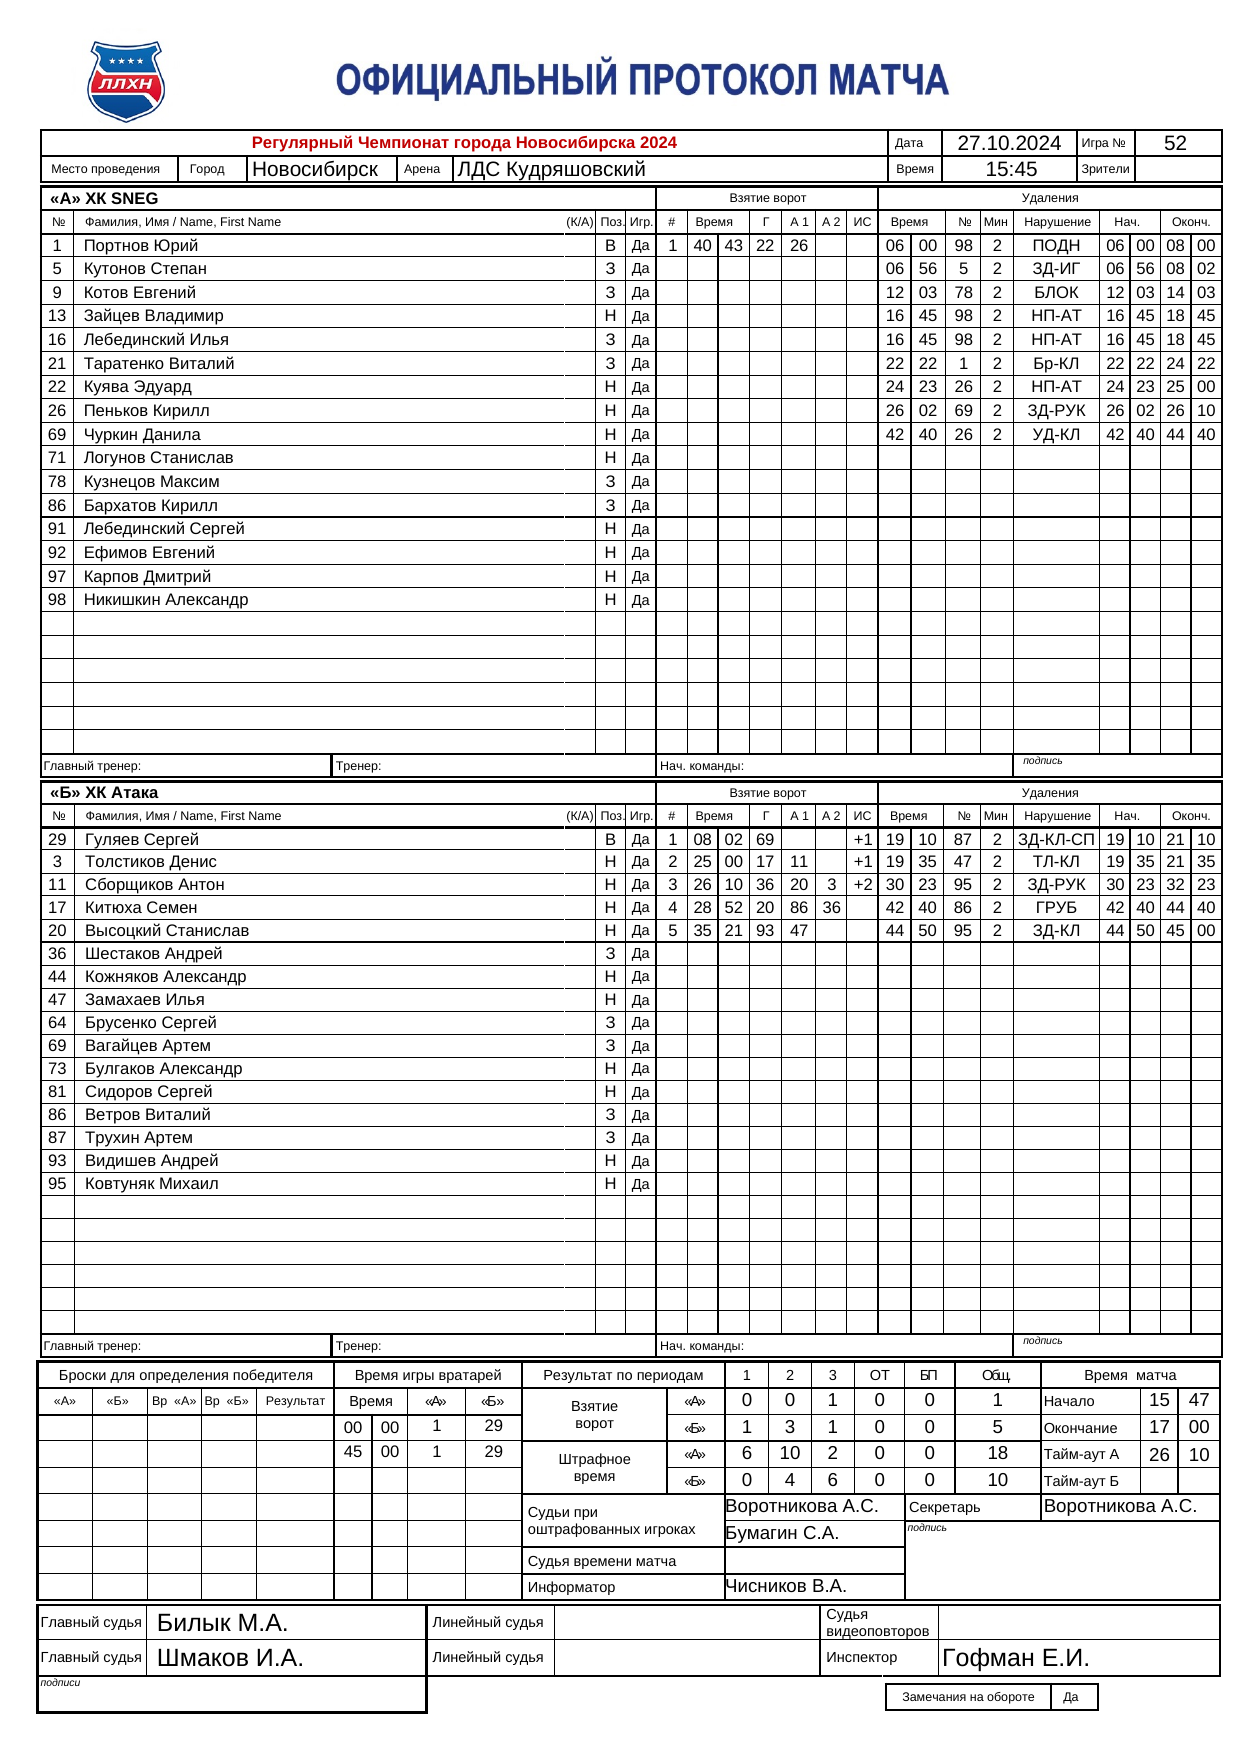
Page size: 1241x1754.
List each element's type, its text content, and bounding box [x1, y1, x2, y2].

table_cell [74, 730, 564, 753]
table_cell [816, 1104, 846, 1126]
table_cell Информатор [523, 1575, 724, 1599]
table_cell [565, 1104, 595, 1126]
table_cell [565, 1035, 595, 1057]
table_header Общ. [956, 1363, 1040, 1387]
table_cell [1192, 1196, 1221, 1218]
table_cell [726, 1548, 904, 1573]
table_cell [981, 966, 1013, 987]
table_cell [847, 1150, 877, 1172]
table_cell [657, 281, 687, 303]
table_cell [373, 1468, 407, 1493]
table_cell [847, 730, 877, 753]
table_cell [879, 565, 910, 587]
table_cell [39, 1441, 92, 1467]
table_cell [847, 1127, 877, 1149]
table_cell [39, 1494, 92, 1520]
table_cell [719, 730, 749, 753]
table_cell 21 [42, 352, 73, 374]
table_cell [565, 328, 595, 351]
table_cell [782, 1150, 815, 1172]
table_cell Да [626, 565, 655, 587]
table_cell [912, 1173, 943, 1195]
table_cell 23 [1131, 874, 1160, 895]
table_cell [912, 1081, 943, 1103]
table_cell З [596, 328, 625, 351]
table_cell [981, 1219, 1013, 1241]
table_cell [719, 446, 749, 469]
table_cell 45 [1161, 920, 1190, 941]
table_cell [1131, 565, 1160, 587]
table_cell [42, 683, 73, 706]
table_cell [657, 1173, 687, 1195]
table_cell Бр-КЛ [1014, 352, 1099, 374]
table_cell [1014, 1173, 1099, 1195]
table_cell [912, 989, 943, 1011]
table_cell +1 [847, 829, 877, 849]
table_cell [847, 1242, 877, 1264]
table_cell [1100, 1127, 1129, 1149]
table_cell Да [626, 920, 655, 941]
table_cell [565, 612, 595, 634]
table_cell [782, 328, 815, 351]
table_cell [657, 1265, 687, 1287]
table_cell [466, 1468, 521, 1493]
table_cell [1131, 1242, 1160, 1264]
table_cell [782, 1173, 815, 1195]
table_cell [719, 1127, 749, 1149]
table_cell В [596, 829, 625, 849]
table_cell 56 [912, 257, 945, 280]
table_cell [1161, 1127, 1190, 1149]
table_cell 44 [1161, 423, 1190, 445]
table_cell [688, 494, 717, 516]
table_cell [1161, 612, 1190, 634]
table_cell 26 [782, 235, 815, 256]
table_cell [1131, 943, 1160, 964]
table_cell 29 [466, 1441, 521, 1467]
table_cell Н [596, 423, 625, 445]
table_cell [93, 1547, 147, 1573]
table_cell 26 [879, 399, 910, 422]
table_cell 06 [1100, 235, 1129, 256]
table_cell Нарушение [1014, 211, 1099, 233]
table_cell [1100, 1081, 1129, 1103]
table_cell [657, 376, 687, 398]
table_cell [565, 943, 595, 964]
table_cell З [596, 352, 625, 374]
table_cell Да [626, 1058, 655, 1079]
table_cell «Б» [668, 1415, 724, 1440]
table_cell [912, 1127, 943, 1149]
table_cell 15 [1141, 1389, 1177, 1413]
table_cell [1131, 612, 1160, 634]
table_cell [657, 1012, 687, 1033]
table_cell [688, 636, 717, 658]
table_cell [565, 470, 595, 493]
table_cell 50 [912, 920, 943, 941]
table_cell [847, 305, 877, 327]
table_cell [750, 518, 781, 540]
table_cell 4 [769, 1468, 811, 1493]
table_cell [981, 470, 1013, 493]
table_cell [565, 730, 595, 753]
table_cell [93, 1441, 147, 1467]
table_cell [565, 281, 595, 303]
table_cell [1014, 518, 1099, 540]
table_cell 2 [812, 1442, 854, 1467]
table_cell +2 [847, 874, 877, 895]
table_cell [1131, 446, 1160, 469]
table_cell 42 [879, 896, 910, 918]
table_cell [1014, 1196, 1099, 1218]
table_cell [657, 730, 687, 753]
table_cell [565, 518, 595, 540]
table_cell [75, 1196, 564, 1218]
table_cell [816, 565, 846, 587]
table_cell Пеньков Кирилл [74, 399, 564, 422]
table_cell Ветров Виталий [75, 1104, 564, 1126]
table_cell [847, 588, 877, 611]
table_cell 0 [769, 1389, 811, 1413]
table_cell [719, 376, 749, 398]
table_cell [1161, 966, 1190, 987]
table_cell [719, 659, 749, 682]
table_cell 3 [42, 850, 74, 872]
table_cell НП-АТ [1014, 376, 1099, 398]
table_cell [1014, 1058, 1099, 1079]
table_cell [74, 683, 564, 706]
table_cell [688, 1196, 717, 1218]
table_cell [93, 1494, 147, 1520]
table_cell [565, 1081, 595, 1103]
table_cell (К/А) [565, 805, 595, 826]
table_cell З [596, 281, 625, 303]
table_cell [912, 1219, 943, 1241]
table_cell # [657, 805, 687, 826]
table_cell 73 [42, 1058, 74, 1079]
table_cell [816, 494, 846, 516]
table_cell 44 [1100, 920, 1129, 941]
table_cell [657, 989, 687, 1011]
table_cell [981, 1127, 1013, 1149]
table_cell [782, 659, 815, 682]
table_header 27.10.2024 [943, 131, 1076, 155]
table_cell [1100, 943, 1129, 964]
table_cell [847, 235, 877, 256]
table_cell Да [626, 1104, 655, 1126]
table_cell [1192, 588, 1221, 611]
table_cell [847, 541, 877, 564]
table_cell «А» [668, 1442, 724, 1467]
table_cell [944, 1127, 980, 1149]
table_cell [74, 636, 564, 658]
table_cell [257, 1494, 333, 1520]
table_cell [1014, 966, 1099, 987]
table_cell [565, 423, 595, 445]
table_cell [657, 328, 687, 351]
table_cell [981, 730, 1013, 753]
table_cell [912, 659, 945, 682]
table_cell [1192, 446, 1221, 469]
table_cell [657, 588, 687, 611]
table_cell [879, 1035, 910, 1057]
table_cell «Б» [668, 1468, 724, 1493]
table_cell [1100, 707, 1129, 729]
table_cell [816, 1173, 846, 1195]
table_cell [466, 1574, 521, 1599]
table_cell [879, 659, 910, 682]
table_cell [782, 257, 815, 280]
table_cell [1131, 518, 1160, 540]
table_cell [719, 1265, 749, 1287]
table_cell Нач. [1100, 805, 1160, 826]
table_cell [847, 612, 877, 634]
table_cell 78 [946, 281, 980, 303]
table_cell [626, 1288, 655, 1310]
table_cell [1014, 1081, 1099, 1103]
table_cell Бархатов Кирилл [74, 494, 564, 516]
table_cell 0 [855, 1415, 904, 1440]
table_cell [879, 1242, 910, 1264]
table_cell [847, 1035, 877, 1057]
table_cell [1192, 1288, 1221, 1310]
table_cell [912, 541, 945, 564]
table_cell [688, 1265, 717, 1287]
table_cell Вр «А» [148, 1389, 201, 1413]
table_cell [1131, 1150, 1160, 1172]
table_cell [816, 423, 846, 445]
table_cell [946, 518, 980, 540]
table_cell Да [626, 541, 655, 564]
table_cell Да [626, 352, 655, 374]
table_cell [373, 1521, 407, 1546]
table_header Удаления [879, 783, 1221, 803]
table_cell [912, 707, 945, 729]
table_cell [626, 659, 655, 682]
table_cell 35 [912, 850, 943, 872]
table_cell [750, 1311, 781, 1333]
table_cell Н [596, 376, 625, 398]
table_cell [750, 730, 781, 753]
table_cell Инспектор [821, 1640, 938, 1675]
table_cell [408, 1547, 465, 1573]
table_cell 16 [879, 305, 910, 327]
table_cell Китюха Семен [75, 896, 564, 918]
table_cell [688, 470, 717, 493]
table_cell «А» [39, 1389, 92, 1413]
table_cell [981, 1242, 1013, 1264]
table_cell 3 [769, 1415, 811, 1440]
table_cell [981, 1035, 1013, 1057]
table_cell [42, 730, 73, 753]
table_cell 20 [750, 896, 781, 918]
table_cell [1100, 1311, 1129, 1333]
table_cell [657, 257, 687, 280]
table_cell [1100, 1288, 1129, 1310]
table_cell [1131, 1081, 1160, 1103]
table_cell [944, 1081, 980, 1103]
table_cell 42 [1100, 896, 1129, 918]
table_cell 22 [750, 235, 781, 256]
table_cell [1100, 612, 1129, 634]
table_cell [981, 1265, 1013, 1287]
table_cell [847, 470, 877, 493]
table_cell Поз. [596, 211, 625, 233]
table_cell 6 [726, 1442, 768, 1467]
table_cell [39, 1574, 92, 1599]
table_cell [719, 352, 749, 374]
table_cell [782, 588, 815, 611]
table_cell [1192, 612, 1221, 634]
table_cell [981, 943, 1013, 964]
table_cell [1192, 1012, 1221, 1033]
table_cell [847, 494, 877, 516]
table_cell Судья видеоповторов [821, 1606, 938, 1639]
table_cell 1 [956, 1389, 1040, 1413]
table_cell [750, 376, 781, 398]
table_cell [1192, 541, 1221, 564]
table_cell [912, 470, 945, 493]
table_cell 23 [912, 874, 943, 895]
table_cell [816, 612, 846, 634]
table_cell [1161, 683, 1190, 706]
table_cell [148, 1547, 201, 1573]
table_cell [816, 376, 846, 398]
table_cell [719, 565, 749, 587]
table_cell [981, 989, 1013, 1011]
table_cell [688, 707, 717, 729]
table_cell [750, 470, 781, 493]
table_cell 10 [769, 1442, 811, 1467]
table_cell 36 [42, 943, 74, 964]
table_cell [879, 943, 910, 964]
table_cell [944, 1265, 980, 1287]
table_cell [847, 1081, 877, 1103]
table_cell [912, 683, 945, 706]
table_cell [257, 1574, 333, 1599]
table_cell [657, 541, 687, 564]
table_cell [335, 1547, 371, 1573]
table_cell [816, 1219, 846, 1241]
table_cell [1192, 1173, 1221, 1195]
table_cell 69 [42, 423, 73, 445]
table_cell [750, 399, 781, 422]
table_cell [719, 1035, 749, 1057]
table_header 52 [1136, 131, 1221, 155]
table_cell Зайцев Владимир [74, 305, 564, 327]
table_cell [981, 612, 1013, 634]
table_cell [1100, 1035, 1129, 1057]
table_cell № [946, 211, 980, 233]
table_cell [1131, 1127, 1160, 1149]
table_cell 45 [1131, 305, 1160, 327]
table_cell Сборщиков Антон [75, 874, 564, 895]
table_cell [782, 565, 815, 587]
table_cell [596, 1196, 625, 1218]
table_cell [1100, 1196, 1129, 1218]
table_cell [565, 989, 595, 1011]
table_cell [750, 305, 781, 327]
table_cell [816, 989, 846, 1011]
table_cell 98 [42, 588, 73, 611]
table_cell [944, 1173, 980, 1195]
table_cell 50 [1131, 920, 1160, 941]
table_cell [1131, 1173, 1160, 1195]
table_cell Да [626, 829, 655, 849]
table_cell ЗД-РУК [1014, 399, 1099, 422]
table_cell [42, 1196, 74, 1218]
table_cell Время [688, 211, 749, 233]
table_cell [688, 659, 717, 682]
table_cell [626, 612, 655, 634]
table_cell [946, 470, 980, 493]
table_cell 1 [812, 1389, 854, 1413]
table_cell [981, 1058, 1013, 1079]
table_cell [946, 541, 980, 564]
table_cell Н [596, 305, 625, 327]
table_cell Н [596, 588, 625, 611]
table_cell 0 [905, 1415, 954, 1440]
table_cell [1161, 730, 1190, 753]
table_cell 92 [42, 541, 73, 564]
table_cell [912, 518, 945, 540]
table_cell [1014, 707, 1099, 729]
table_cell 2 [981, 235, 1013, 256]
table_cell [782, 1035, 815, 1057]
table_cell [912, 1104, 943, 1126]
table_cell Да [626, 850, 655, 872]
table_cell [1100, 1265, 1129, 1287]
table_cell [879, 1058, 910, 1079]
table_cell [596, 636, 625, 658]
table_cell 56 [1131, 257, 1160, 280]
table_cell [879, 470, 910, 493]
table_cell 45 [1131, 328, 1160, 351]
table_cell [1161, 1311, 1190, 1333]
table_cell 1 [726, 1415, 768, 1440]
table_cell [565, 1242, 595, 1264]
table_cell [1192, 659, 1221, 682]
table_cell ЗД-КЛ-СП [1014, 829, 1099, 849]
table_cell [847, 1311, 877, 1333]
table_cell [944, 1288, 980, 1310]
table_cell [1161, 1081, 1190, 1103]
table_cell Время [879, 805, 943, 826]
table_cell БЛОК [1014, 281, 1099, 303]
table_cell [847, 328, 877, 351]
table_cell 18 [1161, 305, 1190, 327]
table_cell [946, 659, 980, 682]
table_cell [879, 636, 910, 658]
table_cell [688, 446, 717, 469]
table_cell [626, 1311, 655, 1333]
table_cell Да [626, 1035, 655, 1057]
table_cell [816, 1127, 846, 1149]
table_cell [1161, 1265, 1190, 1287]
table_cell Линейный судья [428, 1606, 554, 1639]
table_cell [816, 659, 846, 682]
table_cell [816, 1012, 846, 1033]
table_cell [1100, 446, 1129, 469]
table_cell 19 [1100, 829, 1129, 849]
table_cell Сидоров Сергей [75, 1081, 564, 1103]
table_cell 26 [1100, 399, 1129, 422]
table_cell [750, 588, 781, 611]
table_cell [750, 446, 781, 469]
table_cell 1 [657, 829, 687, 849]
table_cell Шестаков Андрей [75, 943, 564, 964]
table_cell «А» [668, 1389, 724, 1413]
table_cell [93, 1574, 147, 1599]
table_cell 78 [42, 470, 73, 493]
table_cell # [657, 211, 687, 233]
table_cell Чисников В.А. [726, 1575, 904, 1599]
table_cell [408, 1468, 465, 1493]
table_cell Таратенко Виталий [74, 352, 564, 374]
table_cell [847, 423, 877, 445]
table_cell Трухин Артем [75, 1127, 564, 1149]
table_cell [981, 707, 1013, 729]
table_cell [879, 730, 910, 753]
table_cell 1 [657, 235, 687, 256]
table_cell [912, 1012, 943, 1033]
table_cell [1100, 730, 1129, 753]
table_cell Шмаков И.А. [147, 1640, 425, 1675]
table_cell [912, 1196, 943, 1218]
table_cell [1161, 541, 1190, 564]
table_cell [1161, 1173, 1190, 1195]
table_cell 19 [879, 829, 910, 849]
table_cell [335, 1468, 371, 1493]
table_cell [565, 966, 595, 987]
table_cell [883, 1677, 1220, 1681]
table_cell 22 [1192, 352, 1221, 374]
table_cell 40 [1131, 423, 1160, 445]
table_cell [981, 659, 1013, 682]
table_cell [750, 423, 781, 445]
table_header Дата [889, 131, 941, 155]
table_cell [1131, 1012, 1160, 1033]
table_cell [1014, 565, 1099, 587]
table_cell [750, 1035, 781, 1057]
table_cell [816, 707, 846, 729]
table_cell [257, 1468, 333, 1493]
table_cell 10 [719, 874, 749, 895]
table_cell [782, 989, 815, 1011]
table_cell [944, 1311, 980, 1333]
table_cell Да [626, 518, 655, 540]
table_cell [944, 1012, 980, 1033]
table_cell [847, 1288, 877, 1310]
table_cell [688, 1242, 717, 1264]
table_cell [565, 541, 595, 564]
table_cell [202, 1574, 256, 1599]
table_cell [257, 1416, 333, 1440]
table_cell «Б» [93, 1389, 147, 1413]
table_cell 5 [657, 920, 687, 941]
table_cell [565, 683, 595, 706]
table_cell [565, 1288, 595, 1310]
table_cell [75, 1265, 564, 1287]
table_cell [816, 235, 846, 256]
table_cell Да [626, 423, 655, 445]
table_cell Зрители [1078, 157, 1134, 181]
table_cell Да [626, 235, 655, 256]
table_cell [816, 470, 846, 493]
table_cell 10 [956, 1468, 1040, 1493]
table_cell «Б » [466, 1389, 521, 1413]
table_cell [816, 588, 846, 611]
table_cell [1192, 707, 1221, 729]
table_cell [719, 1242, 749, 1264]
table_cell [782, 1219, 815, 1241]
table_cell 00 [1192, 376, 1221, 398]
table_cell [688, 1173, 717, 1195]
picture [5, 28, 1179, 129]
table_header Игра № [1078, 131, 1134, 155]
table_cell [657, 707, 687, 729]
table_cell [1161, 1012, 1190, 1033]
table_cell 45 [1192, 305, 1221, 327]
table_header ОТ [855, 1363, 904, 1387]
table_cell [782, 1012, 815, 1033]
table_cell 52 [719, 896, 749, 918]
table_cell 47 [782, 920, 815, 941]
table_cell [750, 1081, 781, 1103]
table_cell [719, 328, 749, 351]
table_cell [782, 305, 815, 327]
table_header БП [905, 1363, 954, 1387]
table_cell [1131, 989, 1160, 1011]
table_cell [657, 1150, 687, 1172]
table_cell [1100, 659, 1129, 682]
table_cell 03 [912, 281, 945, 303]
table_cell [816, 1150, 846, 1172]
table_cell [782, 707, 815, 729]
table_cell [879, 1288, 910, 1310]
table_cell [981, 1081, 1013, 1103]
table_cell 86 [944, 896, 980, 918]
table_cell [782, 612, 815, 634]
table_cell [912, 1035, 943, 1057]
table_cell 3 [657, 874, 687, 895]
table_cell [1100, 588, 1129, 611]
table_cell З [596, 1104, 625, 1126]
table_cell [565, 1173, 595, 1195]
table_cell [782, 1104, 815, 1126]
table_cell Билык М.А. [147, 1606, 425, 1639]
table_cell 40 [1192, 896, 1221, 918]
table_cell Тренер: [333, 1335, 655, 1356]
table_cell Логунов Станислав [74, 446, 564, 469]
table_cell [847, 966, 877, 987]
table_cell [657, 423, 687, 445]
table_cell [1161, 1242, 1190, 1264]
table_cell Видишев Андрей [75, 1150, 564, 1172]
table_cell [1100, 1150, 1129, 1172]
table_cell 71 [42, 446, 73, 469]
table_cell [912, 1058, 943, 1079]
table_cell [688, 352, 717, 374]
table_cell [1014, 494, 1099, 516]
table_cell [719, 494, 749, 516]
table_cell [944, 943, 980, 964]
table_cell 08 [688, 829, 717, 849]
table_cell Вр «Б» [202, 1389, 256, 1413]
table_cell [981, 565, 1013, 587]
table_cell Кутонов Степан [74, 257, 564, 280]
table_cell Да [626, 399, 655, 422]
table_cell [202, 1521, 256, 1546]
table_cell 00 [1179, 1415, 1219, 1440]
table_cell [688, 281, 717, 303]
table_cell [1014, 1265, 1099, 1287]
table_cell Вагайцев Артем [75, 1035, 564, 1057]
table_cell 95 [944, 874, 980, 895]
table_cell ТЛ-КЛ [1014, 850, 1099, 872]
table_cell [750, 352, 781, 374]
table_cell 40 [912, 896, 943, 918]
table_cell 42 [879, 423, 910, 445]
table_cell Тренер: [333, 755, 655, 776]
table_header Время игры вратарей [335, 1363, 521, 1387]
table_cell [688, 966, 717, 987]
table_cell Да [626, 281, 655, 303]
table_cell [816, 1265, 846, 1287]
table_cell [93, 1521, 147, 1546]
table_cell [565, 850, 595, 872]
table_cell [657, 518, 687, 540]
table_cell 25 [1161, 376, 1190, 398]
table_cell [408, 1494, 465, 1520]
table_cell 9 [42, 281, 73, 303]
table_cell Тайм-аут Б [1042, 1468, 1140, 1493]
table_cell [565, 636, 595, 658]
table_cell 06 [879, 235, 910, 256]
table_cell З [596, 1012, 625, 1033]
table_cell [1161, 943, 1190, 964]
table_cell Да [626, 1173, 655, 1195]
table_cell Нач. команды: [657, 1335, 1012, 1356]
table_cell 06 [1100, 257, 1129, 280]
table_cell Результат [257, 1389, 333, 1413]
table_cell [565, 829, 595, 849]
table_cell Главный тренер: [42, 1335, 330, 1356]
table_cell [912, 1288, 943, 1310]
table_cell [626, 707, 655, 729]
table_cell [981, 1012, 1013, 1033]
table_cell 6 [812, 1468, 854, 1493]
table_cell [626, 1242, 655, 1264]
table_cell 40 [912, 423, 945, 445]
table_cell [719, 966, 749, 987]
table_cell [782, 1196, 815, 1218]
table_cell Да [626, 470, 655, 493]
table_cell [1131, 1311, 1160, 1333]
table_cell [912, 943, 943, 964]
table_cell 19 [879, 850, 910, 872]
table_cell [1100, 541, 1129, 564]
table_cell 00 [912, 235, 945, 256]
table_cell 69 [42, 1035, 74, 1057]
table_cell [75, 1311, 564, 1333]
table_cell 08 [1161, 235, 1190, 256]
table_cell [565, 874, 595, 895]
table_cell Да [626, 376, 655, 398]
table_cell Да [626, 943, 655, 964]
table_cell [42, 1242, 74, 1264]
table_cell [750, 707, 781, 729]
table_cell [202, 1468, 256, 1493]
table_cell [750, 1127, 781, 1149]
table_cell [750, 257, 781, 280]
table_cell [816, 328, 846, 351]
table_cell [847, 1058, 877, 1079]
table_cell [596, 1288, 625, 1310]
table_cell 35 [1192, 850, 1221, 872]
table_cell Главный судья [39, 1640, 146, 1675]
table_cell [565, 707, 595, 729]
table_cell [688, 1104, 717, 1126]
table_cell 00 [373, 1416, 407, 1440]
table_cell [688, 989, 717, 1011]
table_cell [946, 730, 980, 753]
table_cell [750, 612, 781, 634]
table_cell [1131, 1196, 1160, 1218]
table_cell [1014, 1311, 1099, 1333]
table_cell [719, 518, 749, 540]
table_cell Высоцкий Станислав [75, 920, 564, 941]
table_cell [750, 659, 781, 682]
table_cell 35 [1131, 850, 1160, 872]
table_cell 00 [1131, 235, 1160, 256]
table_cell Да [626, 1150, 655, 1172]
table_cell [879, 494, 910, 516]
table_cell [719, 683, 749, 706]
table_cell [626, 730, 655, 753]
table_cell [719, 1219, 749, 1241]
table_cell 0 [726, 1468, 768, 1493]
table_cell [879, 612, 910, 634]
table_cell [1014, 588, 1099, 611]
table_cell [373, 1547, 407, 1573]
table_cell 40 [1192, 423, 1221, 445]
table_cell [912, 612, 945, 634]
table_cell [596, 730, 625, 753]
table_cell 0 [855, 1468, 904, 1493]
table_cell [847, 989, 877, 1011]
table_cell 00 [335, 1416, 371, 1440]
table_cell [688, 1311, 717, 1333]
table_cell Н [596, 896, 625, 918]
table_cell [944, 1150, 980, 1172]
table_cell ЗД-ИГ [1014, 257, 1099, 280]
table_cell [1161, 470, 1190, 493]
table_cell [944, 1058, 980, 1079]
table_cell [93, 1416, 147, 1440]
table_cell [782, 376, 815, 398]
table_cell 0 [905, 1468, 954, 1493]
table_cell 95 [42, 1173, 74, 1195]
table_cell [750, 565, 781, 587]
table_cell Город [179, 157, 246, 181]
table_cell [657, 1035, 687, 1057]
table_cell [202, 1441, 256, 1467]
table_cell [39, 1468, 92, 1493]
table_cell [847, 1196, 877, 1218]
table_cell [816, 305, 846, 327]
table_cell [657, 565, 687, 587]
table_cell [719, 1012, 749, 1033]
table_cell [879, 1311, 910, 1333]
table_cell 1 [408, 1416, 465, 1440]
table_header Взятие ворот [657, 188, 877, 209]
table_cell 24 [1161, 352, 1190, 374]
table_cell Никишкин Александр [74, 588, 564, 611]
table_cell [1131, 1265, 1160, 1287]
table_cell [1161, 989, 1190, 1011]
table_cell [74, 707, 564, 729]
table_cell [39, 1547, 92, 1573]
table_cell [93, 1468, 147, 1493]
table_cell [782, 541, 815, 564]
table_cell [148, 1574, 201, 1599]
table_cell 42 [1100, 423, 1129, 445]
table_cell [408, 1521, 465, 1546]
table_cell Кузнецов Максим [74, 470, 564, 493]
table_cell [565, 1150, 595, 1172]
table_cell [719, 1081, 749, 1103]
table_cell [657, 305, 687, 327]
table_cell [981, 1150, 1013, 1172]
table_cell [202, 1494, 256, 1520]
table_cell [847, 565, 877, 587]
table_cell [466, 1521, 521, 1546]
table_cell З [596, 257, 625, 280]
table_cell [816, 1058, 846, 1079]
table_cell [750, 328, 781, 351]
table_cell [1192, 1058, 1221, 1079]
table_cell [428, 1677, 882, 1711]
table_header 3 [812, 1363, 854, 1387]
table_cell Ковтуняк Михаил [75, 1173, 564, 1195]
table_cell [1161, 1150, 1190, 1172]
table_cell [1131, 966, 1160, 987]
table_cell Игр. [626, 805, 655, 826]
table_cell 13 [42, 305, 73, 327]
table_header Броски для определения победителя [39, 1363, 333, 1387]
table_cell [719, 281, 749, 303]
table_cell 12 [879, 281, 910, 303]
table_cell [1100, 989, 1129, 1011]
table_cell 40 [688, 235, 717, 256]
table_cell Да [626, 305, 655, 327]
table_cell Гуляев Сергей [75, 829, 564, 849]
table_cell [148, 1441, 201, 1467]
table_cell 4 [657, 896, 687, 918]
table_cell [335, 1574, 371, 1599]
table_cell [719, 707, 749, 729]
table_cell [782, 1058, 815, 1079]
table_cell [847, 518, 877, 540]
table_cell 2 [981, 305, 1013, 327]
table_cell [596, 683, 625, 706]
table_cell [565, 257, 595, 280]
table_cell [1192, 1311, 1221, 1333]
table_cell Нарушение [1014, 805, 1099, 826]
table_cell [847, 1104, 877, 1126]
table_cell [1192, 1035, 1221, 1057]
table_cell 10 [1192, 399, 1221, 422]
table_cell [1192, 683, 1221, 706]
table_cell А 1 [782, 805, 815, 826]
table_cell [1100, 1219, 1129, 1241]
table_cell 36 [816, 896, 846, 918]
table_cell [1100, 1104, 1129, 1126]
table_cell [1192, 636, 1221, 658]
table_cell [42, 636, 73, 658]
table_cell [750, 1012, 781, 1033]
table_cell [944, 1196, 980, 1218]
table_cell 95 [944, 920, 980, 941]
table_cell [719, 423, 749, 445]
table_cell Карпов Дмитрий [74, 565, 564, 587]
table_cell Куява Эдуард [74, 376, 564, 398]
table_cell [688, 1058, 717, 1079]
table_cell подпись [1014, 755, 1221, 776]
table_cell [39, 1416, 92, 1440]
table_cell [879, 446, 910, 469]
table_cell [879, 1081, 910, 1103]
table_cell 02 [719, 829, 749, 849]
table_cell ЗД-КЛ [1014, 920, 1099, 941]
table_cell Да [626, 588, 655, 611]
table_cell Булгаков Александр [75, 1058, 564, 1079]
table_cell 26 [946, 423, 980, 445]
table_cell [879, 683, 910, 706]
table_cell [74, 659, 564, 682]
table_cell [688, 399, 717, 422]
table_cell [782, 730, 815, 753]
table_cell Новосибирск [248, 157, 396, 181]
table_cell 00 [373, 1441, 407, 1467]
table_header Взятие ворот [657, 783, 877, 803]
table_cell 30 [879, 874, 910, 895]
table_cell 0 [726, 1389, 768, 1413]
table_cell Штрафное время [523, 1442, 666, 1493]
table_cell Фамилия, Имя / Name, First Name [74, 211, 565, 233]
table_cell 44 [879, 920, 910, 941]
table_cell 0 [905, 1389, 954, 1413]
table_cell [1131, 636, 1160, 658]
table_cell [750, 1173, 781, 1195]
table_cell [816, 446, 846, 469]
table_cell [944, 966, 980, 987]
table_cell [75, 1219, 564, 1241]
table_cell З [596, 494, 625, 516]
table_cell Н [596, 1081, 625, 1103]
table_cell [1161, 707, 1190, 729]
table_cell [565, 588, 595, 611]
table_cell 14 [1161, 281, 1190, 303]
table_cell [1161, 1196, 1190, 1218]
table_cell [148, 1494, 201, 1520]
table_cell [816, 850, 846, 872]
table_cell Да [626, 257, 655, 280]
table_cell [1100, 1058, 1129, 1079]
table_cell 26 [688, 874, 717, 895]
table_cell [879, 1012, 910, 1033]
table_cell 02 [1192, 257, 1221, 280]
table_cell 47 [1179, 1389, 1219, 1413]
table_cell [657, 943, 687, 964]
table_cell Портнов Юрий [74, 235, 564, 256]
table_cell 44 [1161, 896, 1190, 918]
table_cell [782, 1242, 815, 1264]
table_cell 02 [1131, 399, 1160, 422]
table_cell [565, 352, 595, 374]
table_cell [1161, 565, 1190, 587]
table_cell [1014, 612, 1099, 634]
table_cell Оконч. [1161, 211, 1221, 233]
table_cell [688, 943, 717, 964]
table_cell Брусенко Сергей [75, 1012, 564, 1033]
table_cell [816, 636, 846, 658]
table_cell [39, 1521, 92, 1546]
table_cell [688, 565, 717, 587]
table_cell НП-АТ [1014, 305, 1099, 327]
table_cell [1192, 730, 1221, 753]
table_cell [782, 470, 815, 493]
table_cell [1099, 1682, 1220, 1711]
table_cell [847, 352, 877, 374]
table_cell [1014, 1219, 1099, 1241]
table_cell Время [889, 157, 941, 181]
table_cell 0 [905, 1442, 954, 1467]
table_cell [565, 399, 595, 422]
table_cell 86 [42, 1104, 74, 1126]
table_cell [1131, 1288, 1160, 1310]
table_cell [688, 328, 717, 351]
table_cell Да [626, 989, 655, 1011]
table_cell [847, 683, 877, 706]
table_cell 26 [1141, 1441, 1177, 1467]
table_cell [1014, 943, 1099, 964]
table_cell 21 [1161, 829, 1190, 849]
table_cell 69 [750, 829, 781, 849]
table_cell [816, 1242, 846, 1264]
table_cell 69 [946, 399, 980, 422]
table_cell 16 [879, 328, 910, 351]
table_cell [257, 1547, 333, 1573]
table_cell [816, 257, 846, 280]
table_cell 03 [1192, 281, 1221, 303]
table_cell [1014, 1104, 1099, 1126]
table_cell [816, 541, 846, 564]
table_cell [42, 1288, 74, 1310]
table_cell 86 [782, 896, 815, 918]
table_cell [782, 518, 815, 540]
table_cell [816, 1288, 846, 1310]
table_cell [879, 707, 910, 729]
table_cell [912, 966, 943, 987]
table_cell [750, 1288, 781, 1310]
table_cell 2 [981, 896, 1013, 918]
table_cell [75, 1288, 564, 1310]
table_cell 2 [981, 281, 1013, 303]
table_cell [657, 1104, 687, 1126]
table_cell [782, 281, 815, 303]
table_cell Замахаев Илья [75, 989, 564, 1011]
table_cell [1131, 1058, 1160, 1079]
table_cell 25 [688, 850, 717, 872]
table_cell [750, 943, 781, 964]
table_cell [782, 446, 815, 469]
table_cell [1014, 659, 1099, 682]
table_cell 00 [1192, 920, 1221, 941]
table_cell 24 [1100, 376, 1129, 398]
table_cell [1131, 1104, 1160, 1126]
table_cell [816, 920, 846, 941]
table_cell [912, 730, 945, 753]
table_cell Время [335, 1389, 407, 1413]
table_cell [847, 636, 877, 658]
table_cell 45 [912, 305, 945, 327]
table_cell [1192, 518, 1221, 540]
table_cell [782, 352, 815, 374]
table_cell [42, 1311, 74, 1333]
table_cell [1100, 494, 1129, 516]
table_cell [1100, 966, 1129, 987]
table_cell 47 [42, 989, 74, 1011]
table_cell [148, 1468, 201, 1493]
table_cell Чуркин Данила [74, 423, 564, 445]
table_cell [946, 683, 980, 706]
table_cell [565, 376, 595, 398]
table_cell [719, 1173, 749, 1195]
table_cell [75, 1242, 564, 1264]
table_cell [981, 1104, 1013, 1126]
table_cell [1014, 730, 1099, 753]
table_cell [1161, 1219, 1190, 1241]
table_cell [1014, 636, 1099, 658]
table_cell [408, 1574, 465, 1599]
table_cell [816, 1035, 846, 1057]
table_cell [816, 518, 846, 540]
table_cell 17 [1141, 1415, 1177, 1440]
table_cell [782, 636, 815, 658]
table_cell [1161, 1104, 1190, 1126]
table_cell [750, 1104, 781, 1126]
table_cell [719, 989, 749, 1011]
table_cell Судья времени матча [523, 1548, 724, 1573]
table_cell 29 [466, 1416, 521, 1440]
table_cell [202, 1416, 256, 1440]
table_cell [688, 1219, 717, 1241]
table_cell 2 [981, 850, 1013, 872]
table_cell [1131, 683, 1160, 706]
table_cell [42, 1265, 74, 1287]
table_cell [750, 636, 781, 658]
table_cell 21 [719, 920, 749, 941]
table_cell 2 [981, 874, 1013, 895]
table_cell [74, 612, 564, 634]
table_cell [879, 518, 910, 540]
table_cell [688, 1012, 717, 1033]
table_cell Да [626, 1012, 655, 1033]
table_cell 23 [1131, 376, 1160, 398]
table_cell 2 [981, 829, 1013, 849]
table_cell 2 [981, 257, 1013, 280]
table_cell [1100, 518, 1129, 540]
table_cell 2 [981, 376, 1013, 398]
table_cell [596, 612, 625, 634]
table_cell 2 [981, 328, 1013, 351]
table_cell 11 [42, 874, 74, 895]
table_cell [944, 989, 980, 1011]
table_cell Нач. команды: [657, 755, 1012, 776]
table_cell [946, 707, 980, 729]
table_cell [688, 1127, 717, 1149]
table_cell Гофман Е.И. [939, 1640, 1219, 1675]
table_cell [981, 494, 1013, 516]
table_cell [912, 565, 945, 587]
table_cell [816, 1311, 846, 1333]
table_cell +1 [847, 850, 877, 872]
table_cell [944, 1035, 980, 1057]
table_cell [1192, 494, 1221, 516]
table_cell Толстиков Денис [75, 850, 564, 872]
table_cell ИС [847, 211, 877, 233]
table_cell [847, 376, 877, 398]
table_cell [1192, 1150, 1221, 1172]
table_cell [42, 612, 73, 634]
table_cell Оконч. [1161, 805, 1221, 826]
table_cell [750, 541, 781, 564]
table_cell Н [596, 966, 625, 987]
table_cell ИС [847, 805, 877, 826]
table_cell 23 [912, 376, 945, 398]
table_cell [981, 1311, 1013, 1333]
table_cell 22 [1131, 352, 1160, 374]
table_cell [657, 470, 687, 493]
table_cell Арена [398, 157, 452, 181]
table_cell Н [596, 565, 625, 587]
table_cell [981, 636, 1013, 658]
table_cell ГРУБ [1014, 896, 1099, 918]
table_cell 1 [946, 352, 980, 374]
table_cell 98 [946, 235, 980, 256]
table_cell [981, 1288, 1013, 1310]
table_cell 11 [782, 850, 815, 872]
table_cell [816, 1081, 846, 1103]
table_cell [782, 1127, 815, 1149]
table_cell [946, 446, 980, 469]
table_cell 87 [944, 829, 980, 849]
table_cell [565, 235, 595, 256]
table_cell Окончание [1042, 1415, 1140, 1440]
table_cell [847, 1265, 877, 1287]
table_cell [657, 1127, 687, 1149]
table_cell [202, 1547, 256, 1573]
table_cell [688, 518, 717, 540]
table_cell [816, 1196, 846, 1218]
table_cell [912, 636, 945, 658]
table_cell 43 [719, 235, 749, 256]
table_cell [1136, 157, 1221, 181]
table_cell [719, 1311, 749, 1333]
table_cell подпись [1014, 1335, 1221, 1356]
table_cell [657, 494, 687, 516]
table_cell [1014, 470, 1099, 493]
table_cell [939, 1606, 1219, 1639]
table_cell [816, 352, 846, 374]
table_cell [148, 1521, 201, 1546]
table_cell [1192, 1081, 1221, 1103]
table_cell [1100, 636, 1129, 658]
table_cell [879, 1265, 910, 1287]
table_cell [657, 1058, 687, 1079]
table_cell 81 [42, 1081, 74, 1103]
table_cell Воротникова А.С. [1042, 1495, 1219, 1520]
table_cell [782, 1265, 815, 1287]
table_cell [626, 1265, 655, 1287]
table_cell [816, 943, 846, 964]
table_cell [148, 1416, 201, 1440]
table_cell [750, 1242, 781, 1264]
table_cell 45 [335, 1441, 371, 1467]
table_cell 20 [42, 920, 74, 941]
table_cell [912, 1311, 943, 1333]
table_cell [565, 494, 595, 516]
table_cell [816, 730, 846, 753]
table_cell 45 [912, 328, 945, 351]
table_cell 16 [1100, 305, 1129, 327]
table_cell подписи [39, 1677, 425, 1711]
table_cell [944, 1219, 980, 1241]
table_cell [750, 683, 781, 706]
table_cell [688, 257, 717, 280]
table_cell 22 [912, 352, 945, 374]
table_cell [565, 446, 595, 469]
table_cell [657, 1196, 687, 1218]
table_cell 17 [42, 896, 74, 918]
table_cell Лебединский Илья [74, 328, 564, 351]
table_cell [1161, 1288, 1190, 1310]
table_cell Игр. [626, 211, 655, 233]
table_cell 20 [782, 874, 815, 895]
table_cell [1131, 659, 1160, 682]
table_cell [816, 683, 846, 706]
table_cell [565, 565, 595, 587]
table_cell [719, 943, 749, 964]
table_cell [816, 829, 846, 849]
table_cell [879, 1219, 910, 1241]
table_cell Да [626, 896, 655, 918]
table_cell [912, 588, 945, 611]
table_cell [1131, 707, 1160, 729]
table_cell [1100, 1242, 1129, 1264]
table_cell [847, 399, 877, 422]
table_cell [1192, 470, 1221, 493]
table_cell [912, 1150, 943, 1172]
table_cell [782, 1288, 815, 1310]
table_cell [847, 920, 877, 941]
table_cell [626, 1219, 655, 1241]
table_cell [1014, 1242, 1099, 1264]
table_cell 32 [1161, 874, 1190, 895]
table_cell [565, 920, 595, 941]
table_cell [946, 636, 980, 658]
table_cell Да [626, 494, 655, 516]
table_cell Взятие ворот [523, 1389, 666, 1440]
table_cell [688, 376, 717, 398]
table_cell [816, 281, 846, 303]
table_cell [782, 966, 815, 987]
table_cell 91 [42, 518, 73, 540]
table_cell [1161, 518, 1190, 540]
table_cell [719, 1058, 749, 1079]
table_cell Н [596, 850, 625, 872]
table_cell Воротникова А.С. [726, 1495, 904, 1520]
table_cell Г [750, 805, 781, 826]
table_cell 44 [42, 966, 74, 987]
table_cell 23 [1192, 874, 1221, 895]
table_cell 35 [688, 920, 717, 941]
table_cell «А» [408, 1389, 465, 1413]
table_cell [1014, 1035, 1099, 1057]
table_cell [555, 1606, 819, 1639]
table_cell Начало [1042, 1389, 1140, 1413]
table_cell [750, 989, 781, 1011]
table_cell [879, 588, 910, 611]
table_cell [1014, 541, 1099, 564]
table_cell Место проведения [42, 157, 177, 181]
table_cell 10 [1179, 1441, 1219, 1467]
table_cell [1192, 1104, 1221, 1126]
table_cell № [42, 211, 73, 233]
table_cell Бумагин С.А. [726, 1521, 904, 1546]
table_cell Котов Евгений [74, 281, 564, 303]
table_cell [596, 1311, 625, 1333]
table_header Результат по периодам [523, 1363, 724, 1387]
table_cell ЗД-РУК [1014, 874, 1099, 895]
table_cell Фамилия, Имя / Name, First Name [75, 805, 565, 826]
table_cell [750, 1196, 781, 1218]
table_cell [946, 612, 980, 634]
table_cell Да [626, 966, 655, 987]
table_cell Н [596, 446, 625, 469]
table_cell [719, 636, 749, 658]
table_cell [1192, 1265, 1221, 1287]
table_cell [565, 659, 595, 682]
table_cell Н [596, 920, 625, 941]
table_cell 98 [946, 328, 980, 351]
table_cell Лебединский Сергей [74, 518, 564, 540]
table_cell [847, 446, 877, 469]
table_cell [879, 1150, 910, 1172]
table_cell 26 [946, 376, 980, 398]
table_cell 17 [750, 850, 781, 872]
table_cell Н [596, 989, 625, 1011]
table_cell 10 [1192, 829, 1221, 849]
table_cell [335, 1521, 371, 1546]
table_cell Мин [981, 211, 1013, 233]
table_cell 98 [946, 305, 980, 327]
table_cell 26 [42, 399, 73, 422]
table_cell [688, 305, 717, 327]
table_cell 40 [1131, 896, 1160, 918]
table_cell [847, 659, 877, 682]
table_cell 93 [42, 1150, 74, 1172]
table_cell [879, 966, 910, 987]
table_cell [750, 494, 781, 516]
table_cell [1161, 588, 1190, 611]
table_cell (К/А) [565, 211, 595, 233]
table_cell Да [626, 874, 655, 895]
table_cell [981, 1196, 1013, 1218]
table_cell 22 [1100, 352, 1129, 374]
table_cell [1131, 541, 1160, 564]
table_cell Да [626, 1081, 655, 1103]
table_cell [657, 659, 687, 682]
table_cell [782, 423, 815, 445]
table_cell [879, 1104, 910, 1126]
table_cell [1161, 636, 1190, 658]
table_cell [782, 1311, 815, 1333]
table_cell [912, 494, 945, 516]
table_cell [688, 1081, 717, 1103]
table_cell [42, 659, 73, 682]
table_cell [657, 1081, 687, 1103]
table_cell [946, 565, 980, 587]
table_cell [257, 1521, 333, 1546]
table_header Замечания на обороте [887, 1685, 1050, 1709]
table_cell Н [596, 518, 625, 540]
table_cell [688, 1035, 717, 1057]
table_cell 18 [956, 1442, 1040, 1467]
table_cell Н [596, 1173, 625, 1195]
table_cell Н [596, 399, 625, 422]
table_cell 24 [879, 376, 910, 398]
table_cell [466, 1494, 521, 1520]
table_cell [879, 541, 910, 564]
table_cell [1131, 1035, 1160, 1057]
table_cell Кожняков Александр [75, 966, 564, 987]
table_cell 02 [912, 399, 945, 422]
table_cell 5 [946, 257, 980, 280]
table_cell НП-АТ [1014, 328, 1099, 351]
table_cell [596, 659, 625, 682]
table_cell [847, 257, 877, 280]
table_header «А» ХК SNEG [42, 188, 655, 209]
table_cell 10 [1131, 829, 1160, 849]
table_cell [847, 896, 877, 918]
table_cell [1014, 1012, 1099, 1033]
table_cell [1161, 1058, 1190, 1079]
table_cell [782, 943, 815, 964]
table_cell [719, 470, 749, 493]
table_cell [657, 636, 687, 658]
table_cell [719, 399, 749, 422]
table_cell [688, 423, 717, 445]
table_cell [565, 896, 595, 918]
table_cell [688, 1288, 717, 1310]
table_cell Н [596, 541, 625, 564]
table_cell [1014, 1150, 1099, 1172]
table_cell В [596, 235, 625, 256]
table_cell [847, 707, 877, 729]
table_cell Секретарь [906, 1495, 1040, 1520]
table_cell [626, 1196, 655, 1218]
table_cell 2 [657, 850, 687, 872]
table_header Время матча [1042, 1363, 1219, 1387]
table_cell [565, 1265, 595, 1287]
table_cell Линейный судья [428, 1640, 554, 1675]
table_cell [565, 1219, 595, 1241]
table_cell [688, 683, 717, 706]
table_cell [944, 1104, 980, 1126]
table_cell [719, 257, 749, 280]
table_cell [719, 1288, 749, 1310]
table_cell [1100, 1173, 1129, 1195]
table_cell [912, 1265, 943, 1287]
table_cell [657, 446, 687, 469]
table_cell [1131, 730, 1160, 753]
table_cell ЛДС Кудряшовский [454, 157, 887, 181]
table_cell [688, 541, 717, 564]
table_cell А 2 [816, 211, 846, 233]
table_cell Да [626, 1127, 655, 1149]
table_cell 1 [408, 1441, 465, 1467]
table_cell подпись [906, 1522, 1219, 1599]
table_cell [981, 683, 1013, 706]
table_cell А 2 [816, 805, 846, 826]
table_cell Н [596, 874, 625, 895]
table_cell [657, 1219, 687, 1241]
table_cell [565, 1012, 595, 1033]
table_cell [1179, 1468, 1219, 1493]
table_header Удаления [879, 188, 1221, 209]
table_cell 5 [42, 257, 73, 280]
table_cell [335, 1494, 371, 1520]
table_cell [816, 966, 846, 987]
table_cell [750, 1058, 781, 1079]
table_cell [565, 1058, 595, 1079]
table_cell [750, 281, 781, 303]
table_cell 93 [750, 920, 781, 941]
table_cell Ефимов Евгений [74, 541, 564, 564]
table_cell [847, 281, 877, 303]
table_cell [719, 1104, 749, 1126]
table_header Да [1052, 1685, 1097, 1709]
table_cell 86 [42, 494, 73, 516]
table_cell 0 [855, 1389, 904, 1413]
table_cell [719, 1196, 749, 1218]
table_cell Да [626, 446, 655, 469]
table_cell 2 [981, 352, 1013, 374]
table_cell 97 [42, 565, 73, 587]
table_cell [565, 305, 595, 327]
table_cell [981, 518, 1013, 540]
table_cell [555, 1640, 819, 1675]
table_cell [596, 1242, 625, 1264]
table_cell [981, 1173, 1013, 1195]
table_cell [1192, 943, 1221, 964]
table_cell [657, 352, 687, 374]
table_cell [1192, 1242, 1221, 1264]
table_cell [782, 1081, 815, 1103]
table_cell З [596, 1127, 625, 1149]
table_cell [42, 1219, 74, 1241]
table_cell [750, 1150, 781, 1172]
table_cell [626, 636, 655, 658]
table_cell УД-КЛ [1014, 423, 1099, 445]
table_cell [1131, 494, 1160, 516]
table_cell [1014, 1288, 1099, 1310]
table_cell 16 [42, 328, 73, 351]
table_cell А 1 [782, 211, 815, 233]
table_cell [1100, 683, 1129, 706]
table_cell [688, 1150, 717, 1172]
table_cell 47 [944, 850, 980, 872]
table_cell [719, 588, 749, 611]
table_cell 03 [1131, 281, 1160, 303]
table_cell [1131, 588, 1160, 611]
table_cell [981, 541, 1013, 564]
table_cell [719, 612, 749, 634]
table_cell [719, 541, 749, 564]
table_cell Н [596, 1150, 625, 1172]
table_cell 19 [1100, 850, 1129, 872]
table_cell [750, 1219, 781, 1241]
table_cell [719, 305, 749, 327]
table_cell 45 [1192, 328, 1221, 351]
table_cell 21 [1161, 850, 1190, 872]
table_cell [1161, 494, 1190, 516]
table_cell Главный судья [39, 1606, 146, 1639]
table_cell Мин [981, 805, 1013, 826]
table_cell [1014, 683, 1099, 706]
table_cell [912, 446, 945, 469]
table_cell Время [879, 211, 945, 233]
table_cell [946, 588, 980, 611]
table_cell [1014, 1127, 1099, 1149]
table_cell [1192, 565, 1221, 587]
table_cell [946, 494, 980, 516]
table_cell 22 [42, 376, 73, 398]
table_cell [596, 707, 625, 729]
table_cell 15:45 [943, 157, 1076, 181]
table_cell [1192, 966, 1221, 987]
table_cell [1131, 1219, 1160, 1241]
table_cell 00 [1192, 235, 1221, 256]
table_cell [1161, 446, 1190, 469]
table_cell [688, 612, 717, 634]
table_cell Да [626, 328, 655, 351]
table_cell [565, 1196, 595, 1218]
table_cell [1141, 1468, 1177, 1493]
table_cell 64 [42, 1012, 74, 1033]
table_header 1 [726, 1363, 768, 1387]
table_cell 1 [812, 1415, 854, 1440]
table_cell 3 [816, 874, 846, 895]
table_cell [816, 399, 846, 422]
table_header Регулярный Чемпионат города Новосибирска 2024 [42, 131, 887, 155]
table_cell Судьи при оштрафованных игроках [523, 1495, 724, 1546]
table_cell [782, 494, 815, 516]
table_cell [981, 588, 1013, 611]
table_cell [596, 1265, 625, 1287]
table_cell [373, 1574, 407, 1599]
table_cell 30 [1100, 874, 1129, 895]
table_cell З [596, 470, 625, 493]
table_cell [1192, 1219, 1221, 1241]
table_cell [847, 1219, 877, 1241]
table_cell [596, 1219, 625, 1241]
table_cell 10 [912, 829, 943, 849]
table_cell З [596, 943, 625, 964]
table_cell Н [596, 1058, 625, 1079]
table_cell [688, 730, 717, 753]
table_cell [1131, 470, 1160, 493]
table_cell [981, 446, 1013, 469]
table_cell [719, 1150, 749, 1172]
table_header «Б» ХК Атака [42, 783, 655, 803]
table_cell [847, 943, 877, 964]
table_cell [879, 1127, 910, 1149]
table_cell [688, 588, 717, 611]
table_cell [847, 1173, 877, 1195]
table_cell 26 [1161, 399, 1190, 422]
table_cell 08 [1161, 257, 1190, 280]
table_cell [782, 399, 815, 422]
table_cell [657, 399, 687, 422]
table_cell [1014, 446, 1099, 469]
table_cell [373, 1494, 407, 1520]
table_cell [944, 1242, 980, 1264]
table_cell 16 [1100, 328, 1129, 351]
table_cell [1100, 470, 1129, 493]
table_cell [1192, 1127, 1221, 1149]
table_cell ПОДН [1014, 235, 1099, 256]
table_cell Г [750, 211, 781, 233]
table_cell Время [688, 805, 749, 826]
table_cell 2 [981, 920, 1013, 941]
table_cell [257, 1441, 333, 1467]
table_cell [912, 1242, 943, 1264]
table_cell 28 [688, 896, 717, 918]
table_cell 0 [855, 1442, 904, 1467]
table_cell 06 [879, 257, 910, 280]
table_cell [847, 1012, 877, 1033]
table_cell [1161, 659, 1190, 682]
table_cell 87 [42, 1127, 74, 1149]
table_cell Тайм-аут А [1042, 1441, 1140, 1467]
table_cell [1100, 1012, 1129, 1033]
table_cell [782, 683, 815, 706]
table_cell 2 [981, 399, 1013, 422]
table_cell 5 [956, 1415, 1040, 1440]
table_cell З [596, 1035, 625, 1057]
table_cell [782, 829, 815, 849]
table_cell 29 [42, 829, 74, 849]
table_cell [42, 707, 73, 729]
table_cell [657, 612, 687, 634]
table_cell [1161, 1035, 1190, 1057]
table_cell Поз. [596, 805, 625, 826]
table_cell № [42, 805, 74, 826]
table_cell 2 [981, 423, 1013, 445]
table_cell 00 [719, 850, 749, 872]
table_cell [466, 1547, 521, 1573]
table_cell [1100, 565, 1129, 587]
table_cell [879, 989, 910, 1011]
table_cell [1014, 989, 1099, 1011]
table_cell [1192, 989, 1221, 1011]
table_cell [750, 1265, 781, 1287]
table_cell № [944, 805, 980, 826]
table_cell Нач. [1100, 211, 1160, 233]
table_cell Главный тренер: [42, 755, 330, 776]
table_cell [657, 683, 687, 706]
table_cell [626, 683, 655, 706]
table_cell 36 [750, 874, 781, 895]
table_cell [657, 1288, 687, 1310]
table_cell 18 [1161, 328, 1190, 351]
table_cell 12 [1100, 281, 1129, 303]
table_cell [879, 1173, 910, 1195]
table_cell [657, 1242, 687, 1264]
table_cell [657, 966, 687, 987]
table_header 2 [769, 1363, 811, 1387]
table_cell [657, 1311, 687, 1333]
table_cell 1 [42, 235, 73, 256]
table_cell [565, 1127, 595, 1149]
table_cell [565, 1311, 595, 1333]
table_cell [750, 966, 781, 987]
table_cell 22 [879, 352, 910, 374]
table_cell [879, 1196, 910, 1218]
